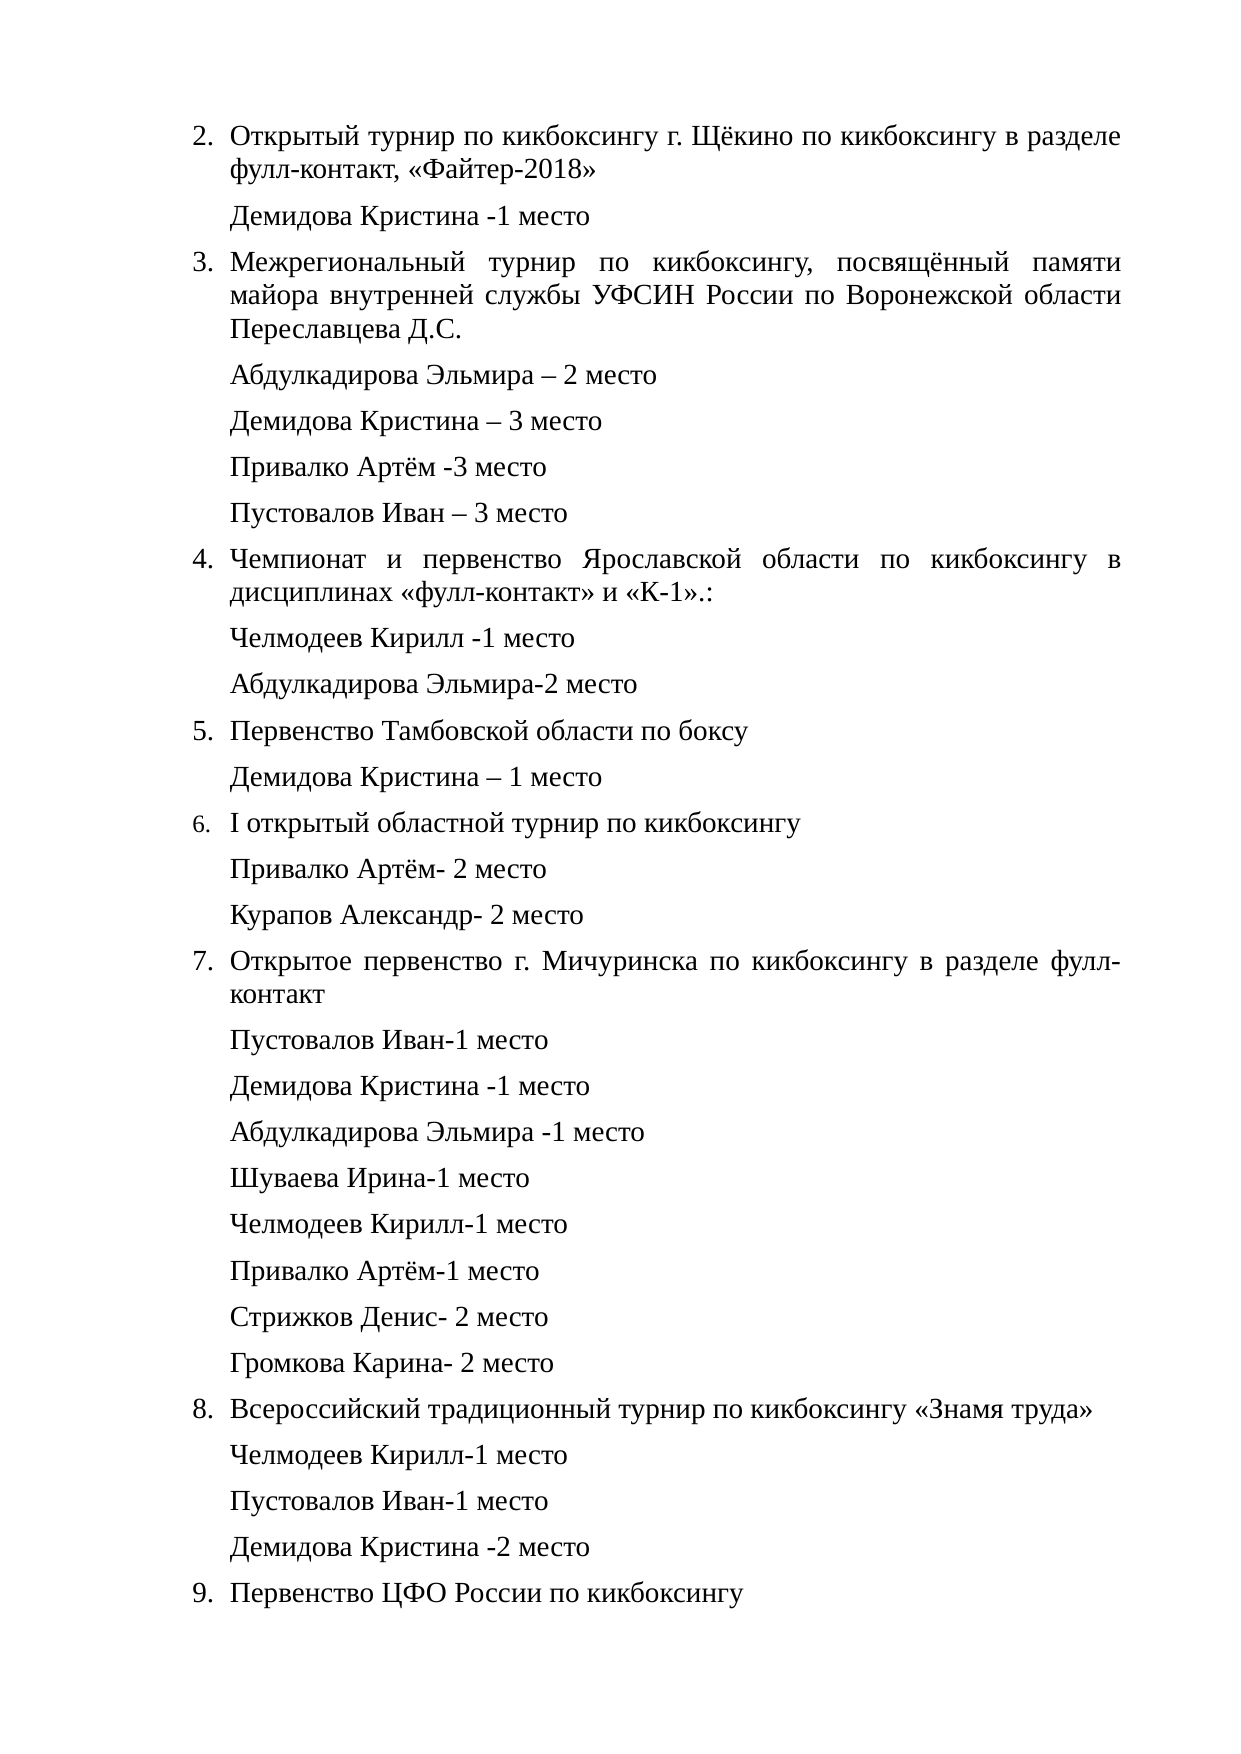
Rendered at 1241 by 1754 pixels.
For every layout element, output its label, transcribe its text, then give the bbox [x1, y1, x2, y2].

text Привалко Артём-1 место [229, 1253, 1122, 1286]
text Стрижков Денис- 2 место [229, 1299, 1122, 1332]
text Демидова Кристина – 1 место [229, 759, 1122, 792]
list Чемпионат и первенство Ярославской области по кикбоксингу в дисциплинах «фулл-контакт» и «К-1».: [192, 541, 1122, 608]
text Челмодеев Кирилл-1 место [229, 1207, 1122, 1240]
text Привалко Артём- 2 место [229, 851, 1122, 884]
text Демидова Кристина -2 место [229, 1529, 1122, 1562]
list Межрегиональный турнир по кикбоксингу, посвящённый памяти майора внутренней службы УФСИН России по Воронежской области Переславцева Д.С. [192, 244, 1122, 344]
list Всероссийский традиционный турнир по кикбоксингу «Знамя труда» [192, 1391, 1122, 1424]
list Открытое первенство г. Мичуринска по кикбоксингу в разделе фулл-контакт [192, 943, 1122, 1010]
text Привалко Артём -3 место [229, 449, 1122, 482]
text Пустовалов Иван-1 место [229, 1483, 1122, 1516]
text Курапов Александр- 2 место [229, 897, 1122, 930]
list Первенство ЦФО России по кикбоксингу [192, 1575, 1122, 1608]
text Абдулкадирова Эльмира-2 место [229, 667, 1122, 700]
text Челмодеев Кирилл -1 место [229, 621, 1122, 654]
text Демидова Кристина – 3 место [229, 403, 1122, 436]
list Первенство Тамбовской области по боксу [192, 713, 1122, 746]
text Демидова Кристина -1 место [229, 1068, 1122, 1102]
text Демидова Кристина -1 место [229, 198, 1122, 231]
list Открытый турнир по кикбоксингу г. Щёкино по кикбоксингу в разделе фулл-контакт, «Файтер-2018» [192, 118, 1122, 185]
text Громкова Карина- 2 место [229, 1345, 1122, 1378]
text Абдулкадирова Эльмира – 2 место [229, 357, 1122, 390]
text Челмодеев Кирилл-1 место [229, 1437, 1122, 1470]
text Пустовалов Иван – 3 место [229, 495, 1122, 528]
list I открытый областной турнир по кикбоксингу [192, 805, 1122, 838]
text Пустовалов Иван-1 место [229, 1022, 1122, 1056]
text Шуваева Ирина-1 место [229, 1161, 1122, 1194]
text Абдулкадирова Эльмира -1 место [229, 1114, 1122, 1148]
